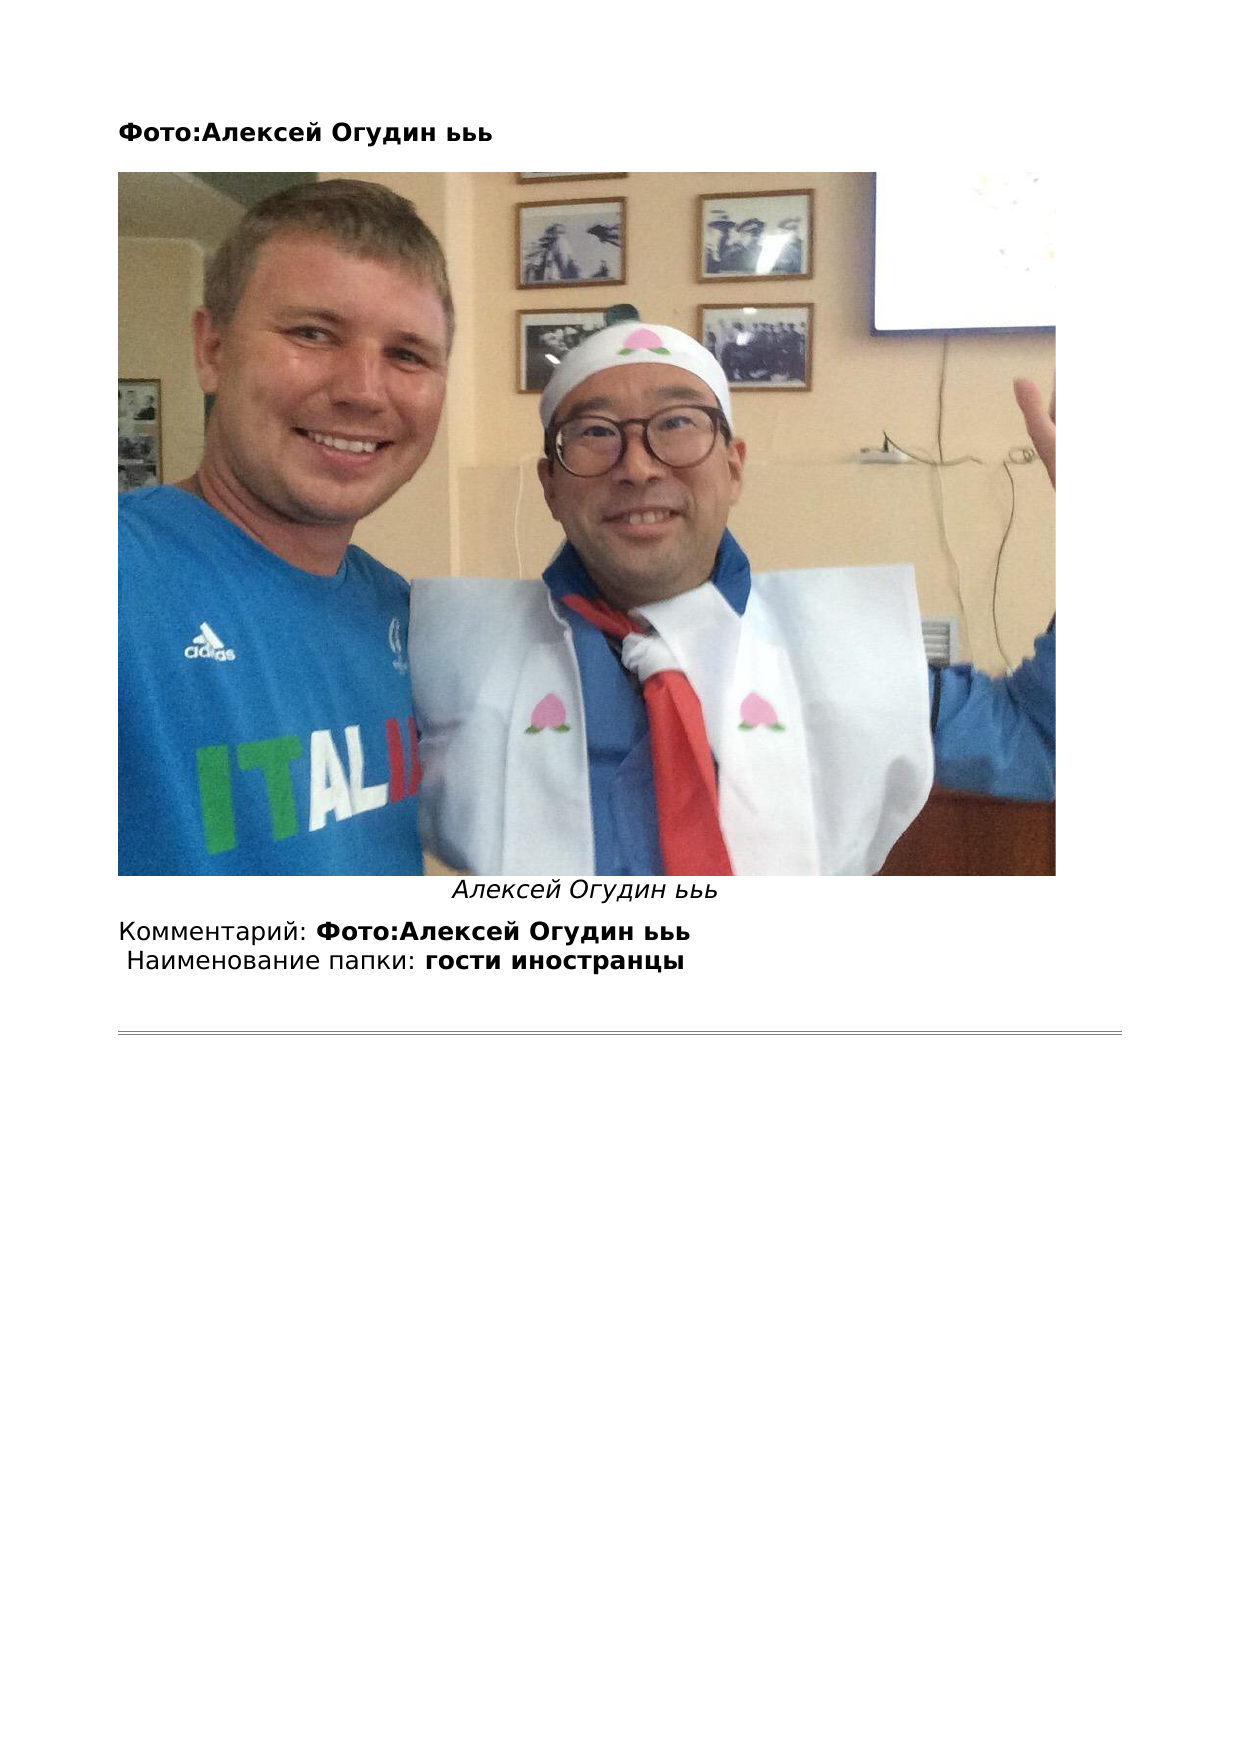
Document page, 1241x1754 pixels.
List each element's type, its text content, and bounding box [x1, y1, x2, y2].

text Алексей Огудин ььь [118, 876, 1056, 904]
text Комментарий: Фото:Алексей Огудин ььь Наименование папки: гости иностранцы [118, 917, 1122, 1004]
picture [118, 172, 1056, 876]
subtitle Фото:Алексей Огудин ььь [118, 118, 1122, 147]
